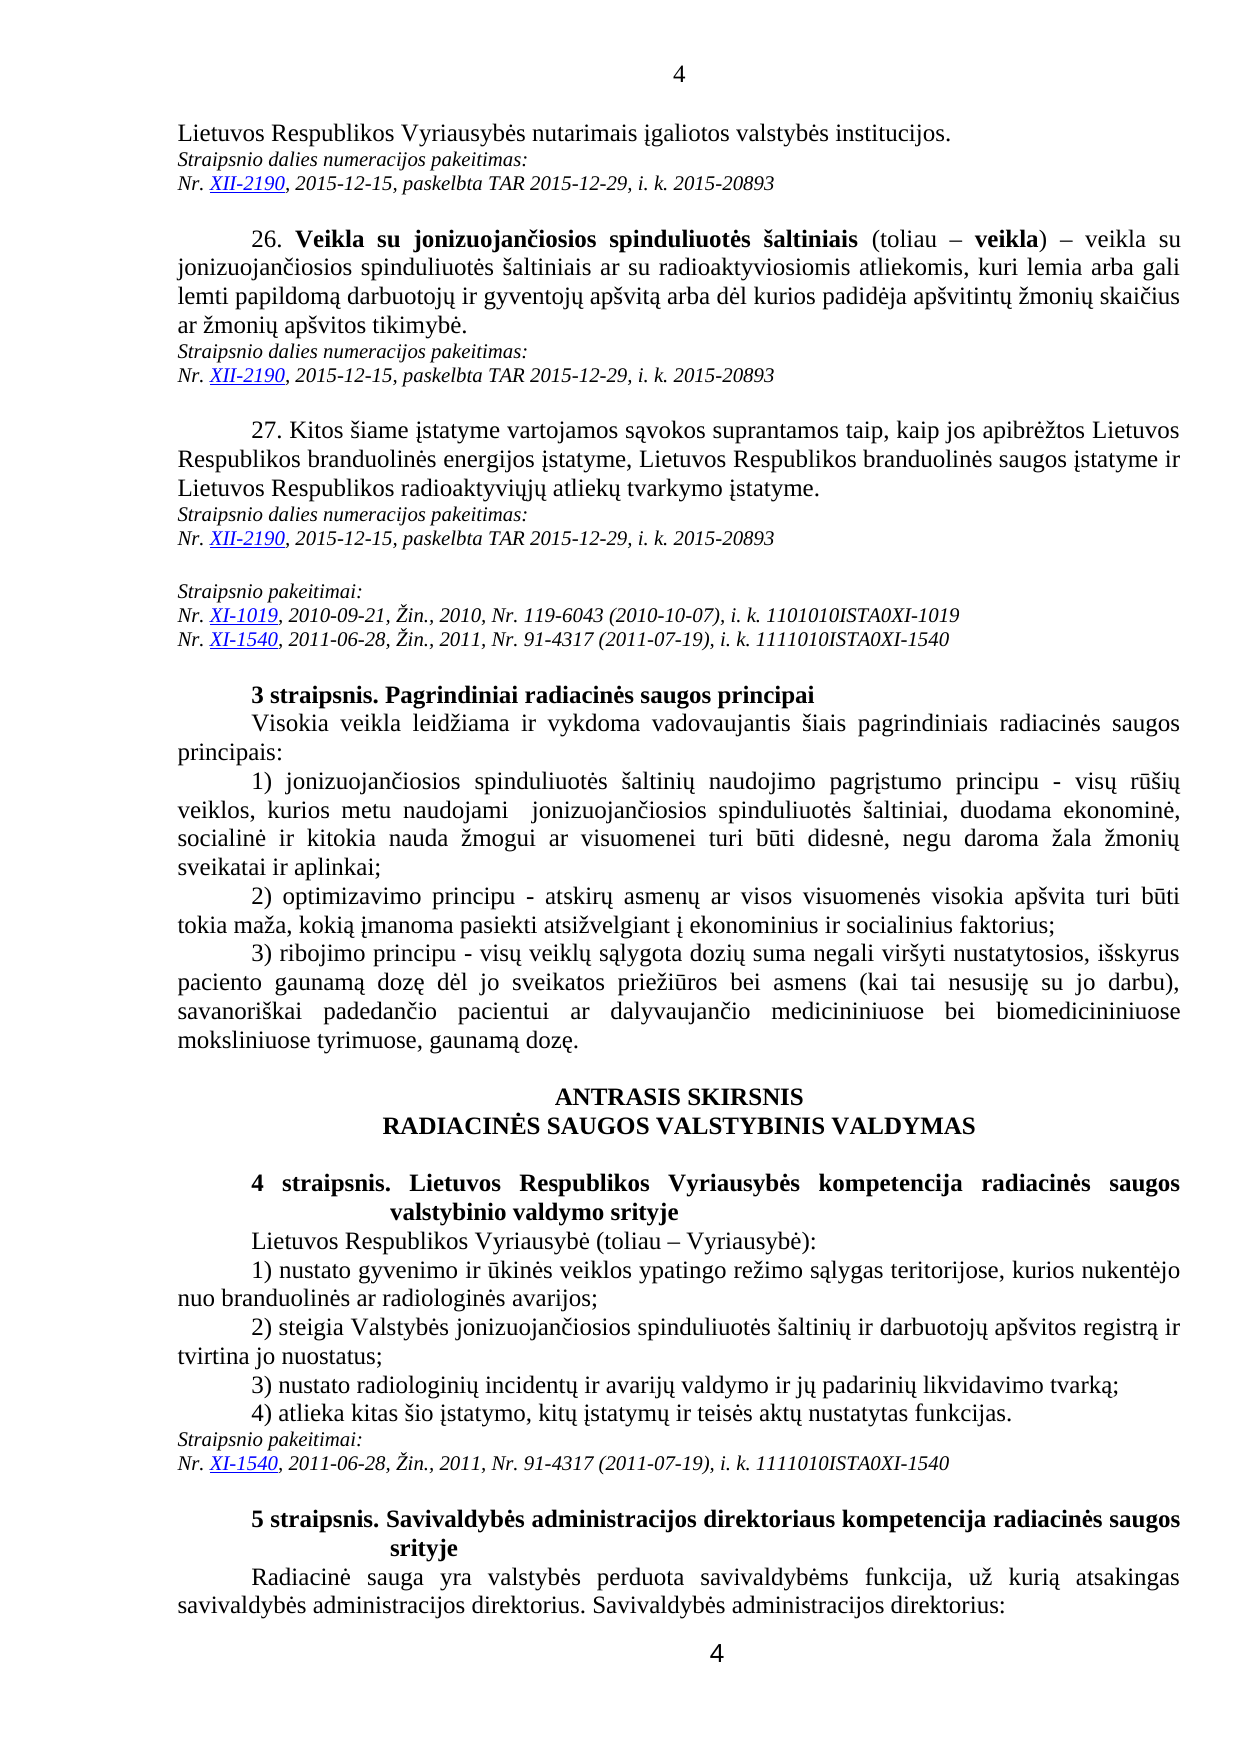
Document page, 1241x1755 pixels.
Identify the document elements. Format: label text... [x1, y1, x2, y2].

text Lietuvos Respublikos Vyriausybės nutarimais įgaliotos valstybės institucijos. [177, 118, 1181, 147]
text 4) atlieka kitas šio įstatymo, kitų įstatymų ir teisės aktų nustatytas funkcijas. [177, 1398, 1181, 1427]
text 2) steigia Valstybės jonizuojančiosios spinduliuotės šaltinių ir darbuotojų apšvitos registrą ir tvirtina jo nuostatus; [177, 1312, 1181, 1370]
text 3 straipsnis. Pagrindiniai radiacinės saugos principai [177, 680, 1181, 708]
text Radiacinė sauga yra valstybės perduota savivaldybėms funkcija, už kurią atsakingas savivaldybės administracijos direktorius. Savivaldybės administracijos direktorius: [177, 1562, 1181, 1619]
text 4 straipsnis. Lietuvos Respublikos Vyriausybės kompetencija radiacinės saugos valstybinio valdymo srityje [251, 1168, 1181, 1226]
text Straipsnio pakeitimai: [177, 1427, 1181, 1451]
text 1) nustato gyvenimo ir ūkinės veiklos ypatingo režimo sąlygas teritorijose, kurios nukentėjo nuo branduolinės ar radiologinės avarijos; [177, 1255, 1181, 1312]
text 26. Veikla su jonizuojančiosios spinduliuotės šaltiniais (toliau – veikla) – veikla su jonizuojančiosios spinduliuotės šaltiniais ar su radioaktyviosiomis atliekomis, kuri lemia arba gali lemti papildomą darbuotojų ir gyventojų apšvitą arba dėl kurios padidėja apšvitintų žmonių skaičius ar žmonių apšvitos tikimybė. [177, 224, 1181, 339]
text Straipsnio dalies numeracijos pakeitimas: [177, 502, 1181, 526]
text Nr. XII-2190, 2015-12-15, paskelbta TAR 2015-12-29, i. k. 2015-20893 [177, 171, 1181, 195]
text 2) optimizavimo principu - atskirų asmenų ar visos visuomenės visokia apšvita turi būti tokia maža, kokią įmanoma pasiekti atsižvelgiant į ekonominius ir socialinius faktorius; [177, 881, 1181, 938]
text Nr. XII-2190, 2015-12-15, paskelbta TAR 2015-12-29, i. k. 2015-20893 [177, 363, 1181, 387]
text Straipsnio dalies numeracijos pakeitimas: [177, 339, 1181, 363]
text Straipsnio pakeitimai: [177, 579, 1181, 603]
text 5 straipsnis. Savivaldybės administracijos direktoriaus kompetencija radiacinės saugos srityje [251, 1504, 1181, 1562]
text RADIACINĖS SAUGOS VALSTYBINIS VALDYMAS [177, 1111, 1181, 1140]
text 3) ribojimo principu - visų veiklų sąlygota dozių suma negali viršyti nustatytosios, išskyrus paciento gaunamą dozę dėl jo sveikatos priežiūros bei asmens (kai tai nesusiję su jo darbu), savanoriškai padedančio pacientui ar dalyvaujančio medicininiuose bei biomedicininiuose moksliniuose tyrimuose, gaunamą dozę. [177, 938, 1181, 1053]
text 3) nustato radiologinių incidentų ir avarijų valdymo ir jų padarinių likvidavimo tvarką; [177, 1370, 1181, 1398]
text ANTRASIS SKIRSNIS [177, 1082, 1181, 1111]
text Nr. XI-1019, 2010-09-21, Žin., 2010, Nr. 119-6043 (2010-10-07), i. k. 1101010ISTA0XI-1019 [177, 603, 1181, 627]
text 1) jonizuojančiosios spinduliuotės šaltinių naudojimo pagrįstumo principu - visų rūšių veiklos, kurios metu naudojami jonizuojančiosios spinduliuotės šaltiniai, duodama ekonominė, socialinė ir kitokia nauda žmogui ar visuomenei turi būti didesnė, negu daroma žala žmonių sveikatai ir aplinkai; [177, 766, 1181, 881]
text Straipsnio dalies numeracijos pakeitimas: [177, 147, 1181, 171]
text Nr. XII-2190, 2015-12-15, paskelbta TAR 2015-12-29, i. k. 2015-20893 [177, 526, 1181, 550]
text Nr. XI-1540, 2011-06-28, Žin., 2011, Nr. 91-4317 (2011-07-19), i. k. 1111010ISTA0XI-1540 [177, 627, 1181, 651]
text Visokia veikla leidžiama ir vykdoma vadovaujantis šiais pagrindiniais radiacinės saugos principais: [177, 708, 1181, 766]
text Lietuvos Respublikos Vyriausybė (toliau – Vyriausybė): [177, 1226, 1181, 1255]
text 27. Kitos šiame įstatyme vartojamos sąvokos suprantamos taip, kaip jos apibrėžtos Lietuvos Respublikos branduolinės energijos įstatyme, Lietuvos Respublikos branduolinės saugos įstatyme ir Lietuvos Respublikos radioaktyviųjų atliekų tvarkymo įstatyme. [177, 416, 1181, 502]
text Nr. XI-1540, 2011-06-28, Žin., 2011, Nr. 91-4317 (2011-07-19), i. k. 1111010ISTA0XI-1540 [177, 1451, 1181, 1475]
